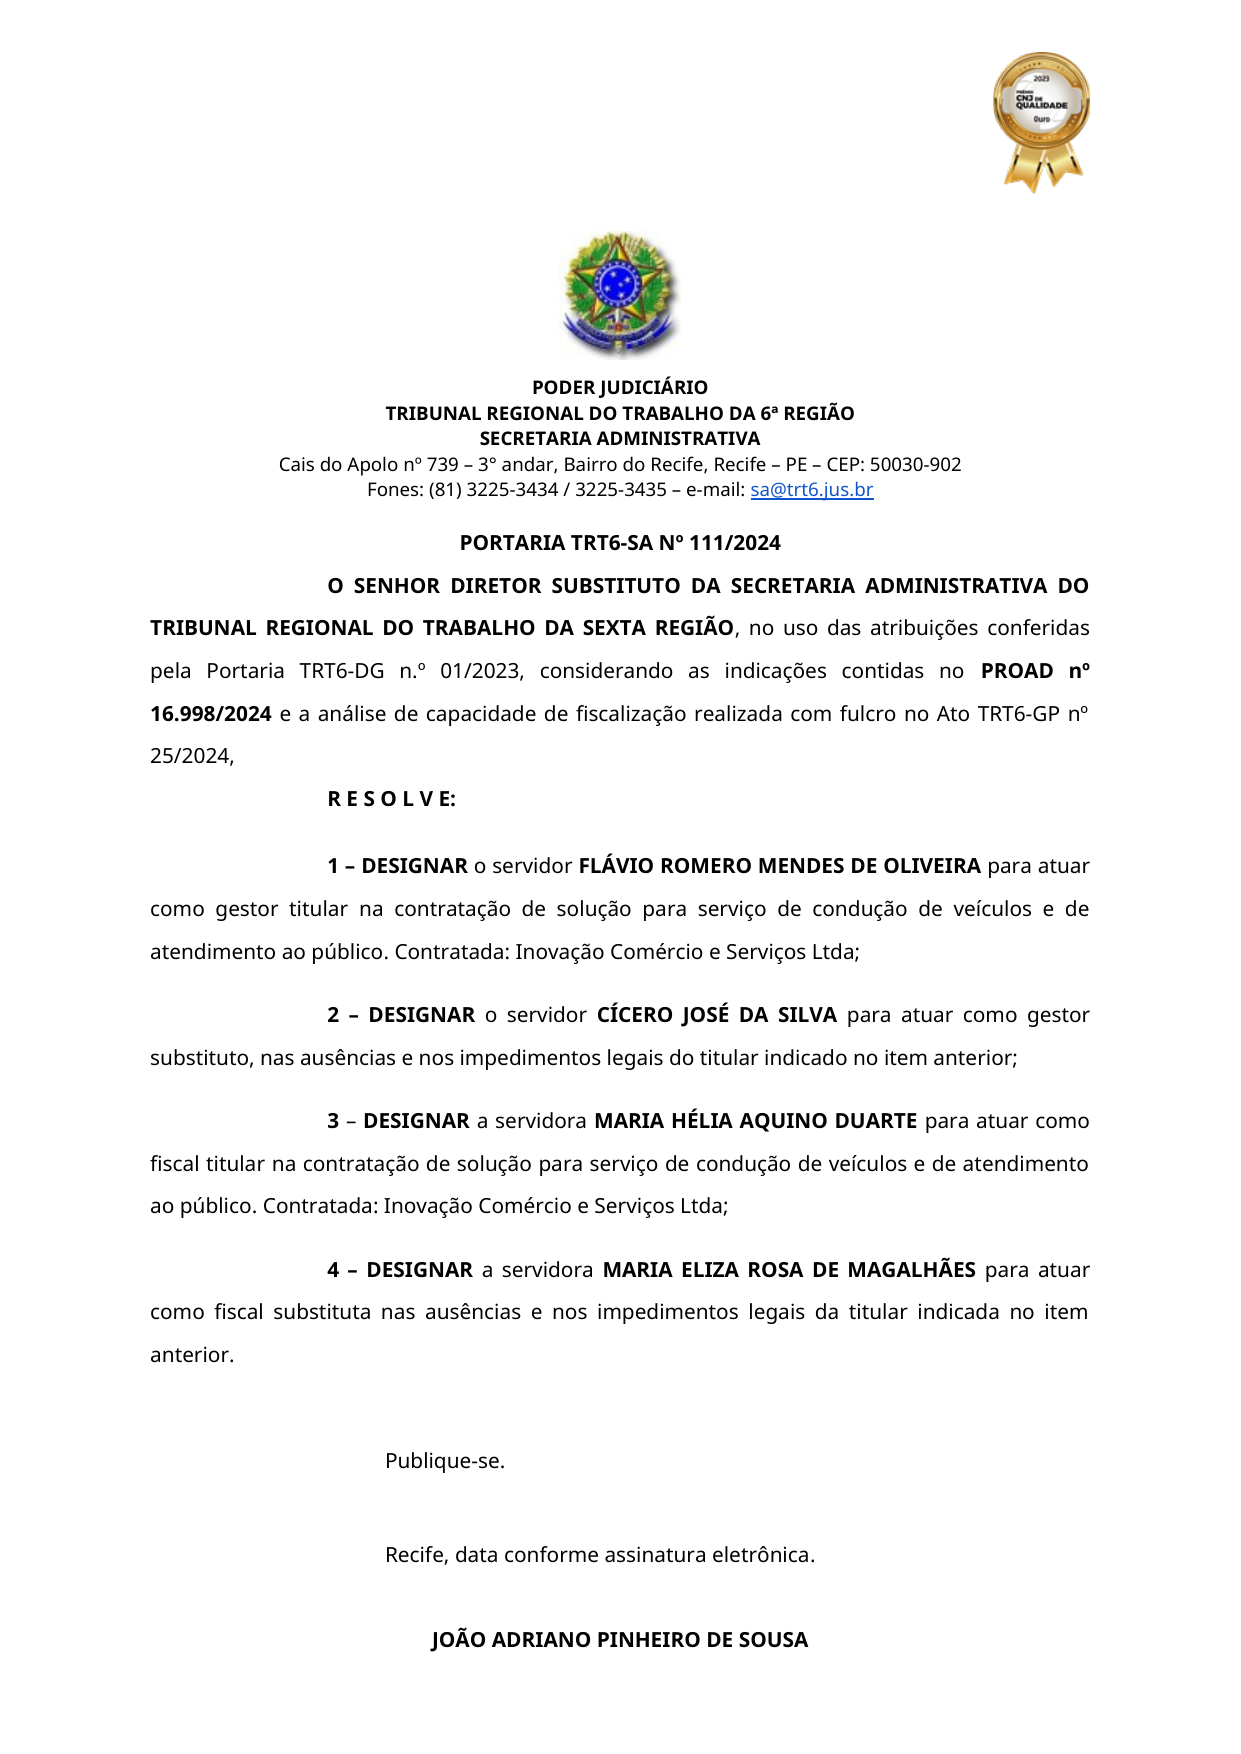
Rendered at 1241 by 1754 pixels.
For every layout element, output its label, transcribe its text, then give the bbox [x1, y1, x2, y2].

picture [559, 231, 682, 360]
picture [993, 52, 1091, 194]
text PORTARIA TRT6-SA Nº 111/2024 [150, 528, 1090, 557]
text Publique-se. [150, 1446, 1090, 1474]
text O SENHOR DIRETOR SUBSTITUTO DA SECRETARIA ADMINISTRATIVA DO TRIBUNAL REGIONAL DO TRABALHO DA SEXTA REGIÃO, no uso das atribuições conferidas pela Portaria TRT6-DG n.º 01/2023, considerando as indicações contidas no PROAD nº 16.998/2024 e a análise de capacidade de fiscalização realizada com fulcro no Ato TRT6-GP nº 25/2024, [150, 571, 1090, 770]
text 4 – DESIGNAR a servidora MARIA ELIZA ROSA DE MAGALHÃES para atuar como fiscal substituta nas ausências e nos impedimentos legais da titular indicada no item anterior. [150, 1255, 1090, 1368]
text 3 – DESIGNAR a servidora MARIA HÉLIA AQUINO DUARTE para atuar como fiscal titular na contratação de solução para serviço de condução de veículos e de atendimento ao público. Contratada: Inovação Comércio e Serviços Ltda; [150, 1106, 1090, 1220]
text Recife, data conforme assinatura eletrônica. [150, 1540, 1090, 1568]
text JOÃO ADRIANO PINHEIRO DE SOUSA [150, 1625, 1090, 1653]
text 1 – DESIGNAR o servidor FLÁVIO ROMERO MENDES DE OLIVEIRA para atuar como gestor titular na contratação de solução para serviço de condução de veículos e de atendimento ao público. Contratada: Inovação Comércio e Serviços Ltda; [150, 852, 1090, 965]
text R E S O L V E: [327, 784, 1090, 812]
text 2 – DESIGNAR o servidor CÍCERO JOSÉ DA SILVA para atuar como gestor substituto, nas ausências e nos impedimentos legais do titular indicado no item anterior; [150, 1000, 1090, 1071]
